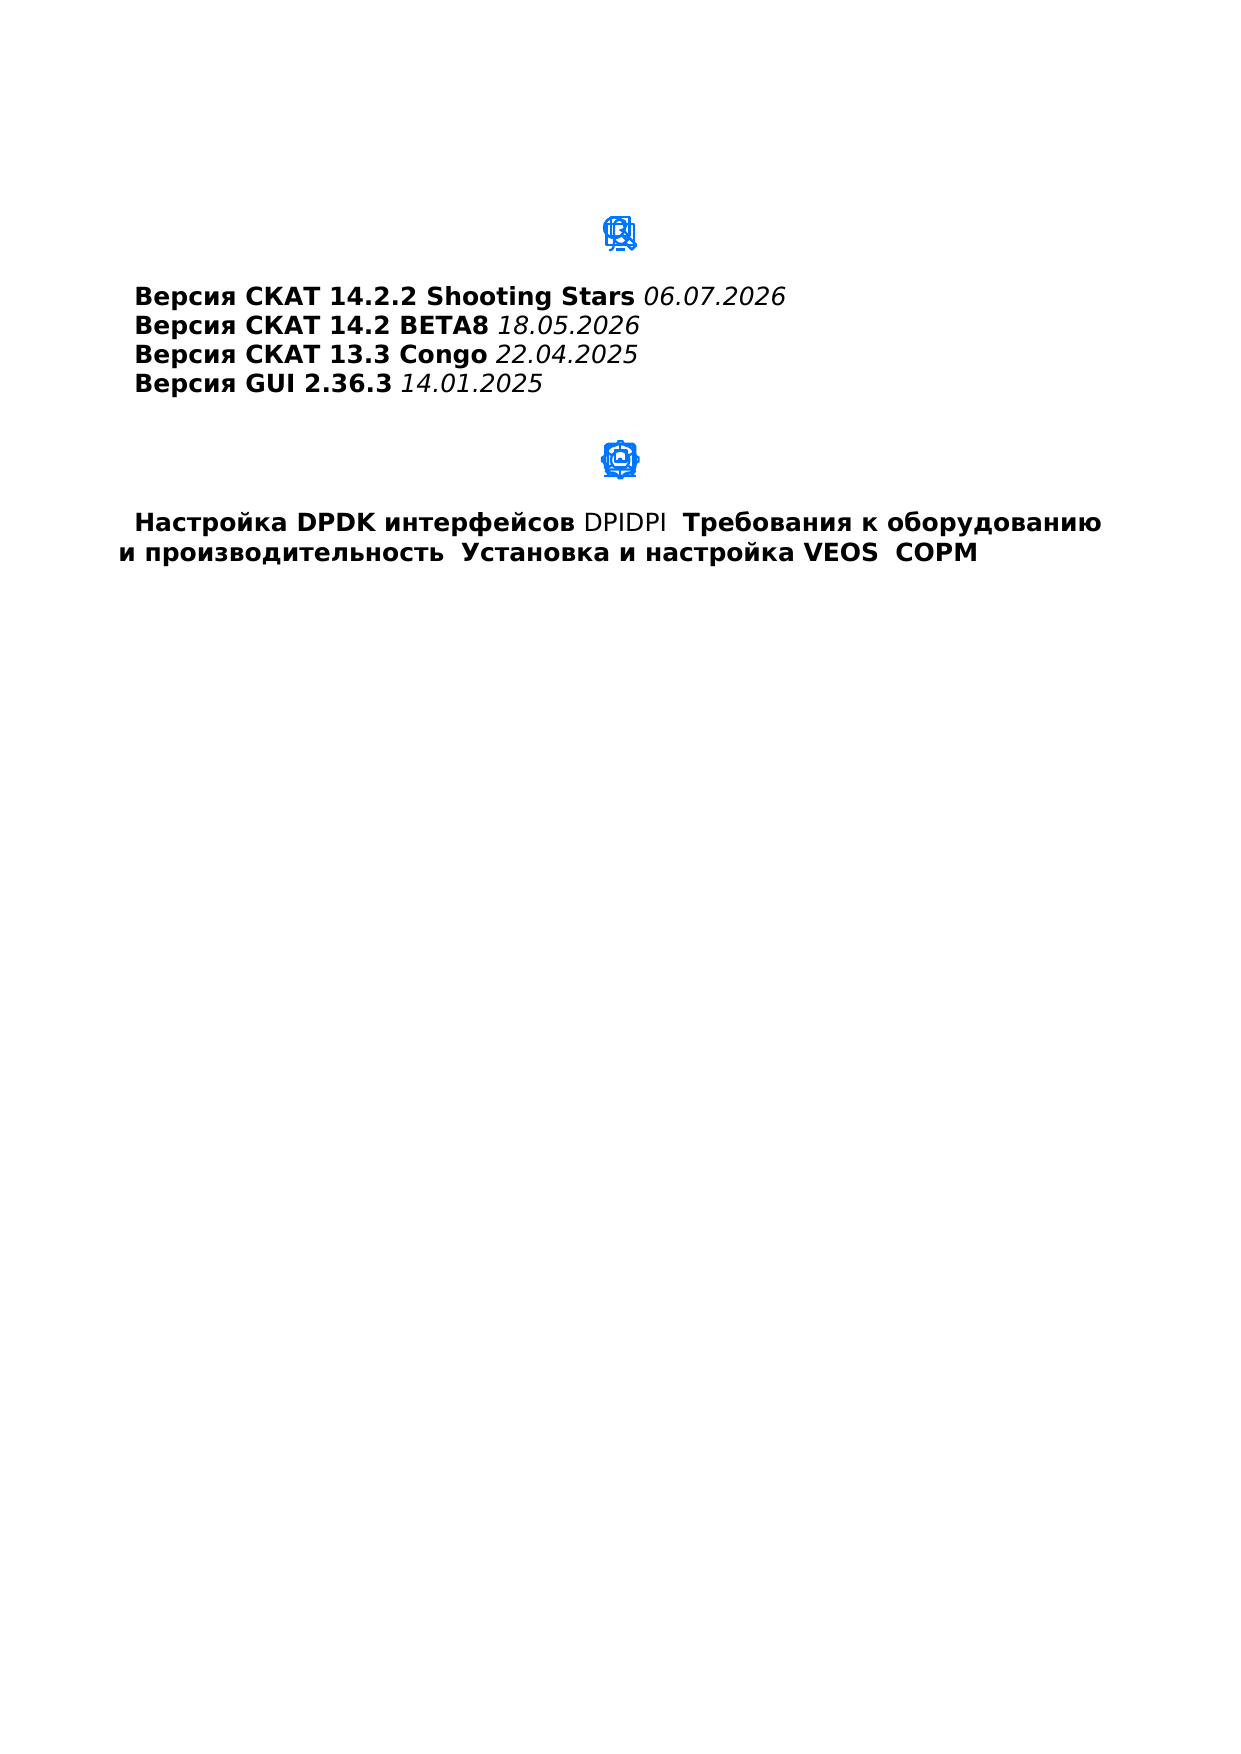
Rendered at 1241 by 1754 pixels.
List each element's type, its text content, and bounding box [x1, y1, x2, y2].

text Версия СКАТ 14.2.2 Shooting Stars 06.07.2026 Версия СКАТ 14.2 BETA8 18.05.2026 Версия СКАТ 13.3 Congo 22.04.2025 Версия GUI 2.36.3 14.01.2025 [118, 214, 1122, 428]
text Настройка DPDK интерфейсов DPIDPI Требования к оборудованию и производительность Установка и настройка VEOS СОРМ [118, 440, 1122, 625]
